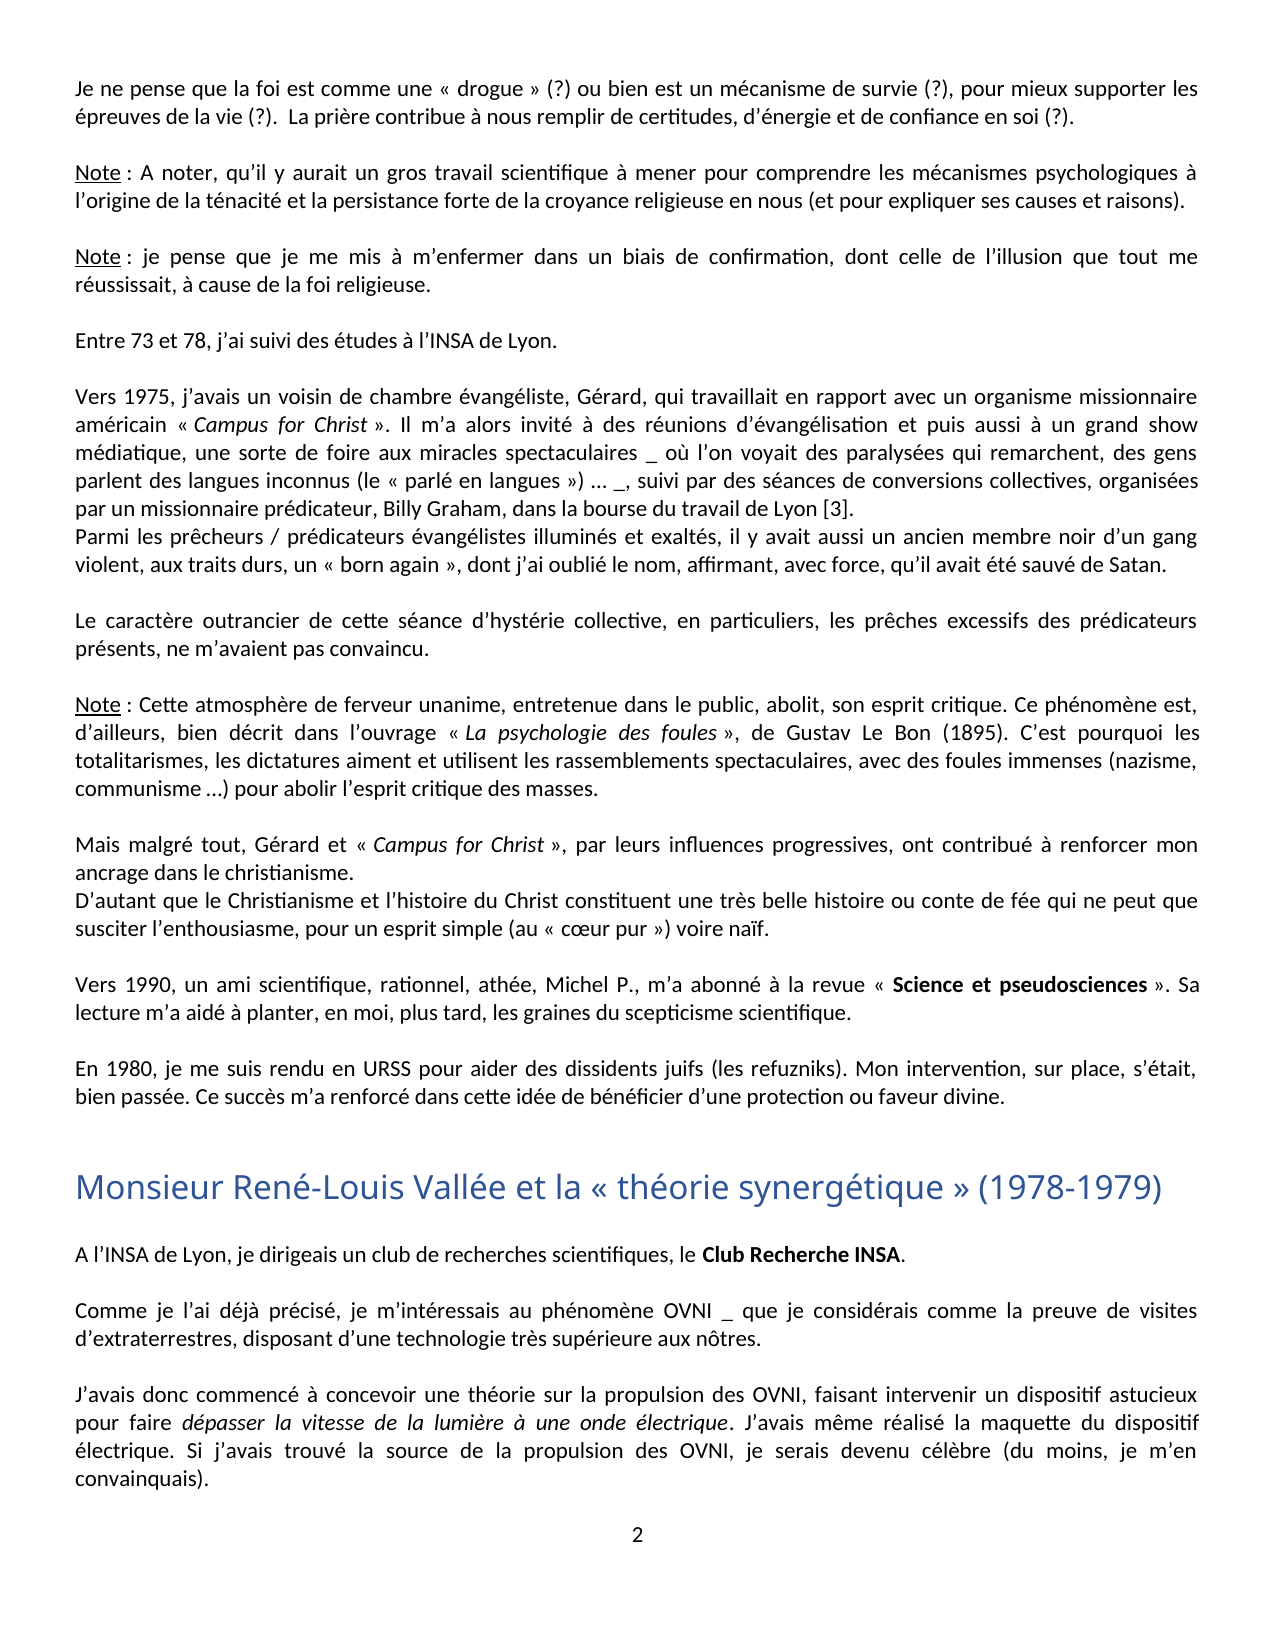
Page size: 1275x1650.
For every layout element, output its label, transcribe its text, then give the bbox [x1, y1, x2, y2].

text En 1980, je me suis rendu en URSS pour aider des dissidents juifs (les refuzniks). Mon intervention, sur place, s’était, bien passée. Ce succès m’a renforcé dans cette idée de bénéficier d’une protection ou faveur divine. [75, 1054, 1200, 1111]
text Note : A noter, qu’il y aurait un gros travail scientifique à mener pour comprendre les mécanismes psychologiques à l’origine de la ténacité et la persistance forte de la croyance religieuse en nous (et pour expliquer ses causes et raisons). [75, 158, 1200, 214]
text Note : je pense que je me mis à m’enfermer dans un biais de confirmation, dont celle de l’illusion que tout me réussissait, à cause de la foi religieuse. [75, 242, 1200, 298]
text Vers 1975, j’avais un voisin de chambre évangéliste, Gérard, qui travaillait en rapport avec un organisme missionnaire américain « Campus for Christ ». Il m’a alors invité à des réunions d’évangélisation et puis aussi à un grand show médiatique, une sorte de foire aux miracles spectaculaires _ où l’on voyait des paralysées qui remarchent, des gens parlent des langues inconnus (le « parlé en langues ») … _, suivi par des séances de conversions collectives, organisées par un missionnaire prédicateur, Billy Graham, dans la bourse du travail de Lyon [3]. [75, 382, 1200, 522]
text Parmi les prêcheurs / prédicateurs évangélistes illuminés et exaltés, il y avait aussi un ancien membre noir d’un gang violent, aux traits durs, un « born again », dont j’ai oublié le nom, affirmant, avec force, qu’il avait été sauvé de Satan. [75, 522, 1200, 578]
text Entre 73 et 78, j’ai suivi des études à l’INSA de Lyon. [75, 326, 1200, 354]
text Comme je l’ai déjà précisé, je m’intéressais au phénomène OVNI _ que je considérais comme la preuve de visites d’extraterrestres, disposant d’une technologie très supérieure aux nôtres. [75, 1296, 1200, 1352]
text J’avais donc commencé à concevoir une théorie sur la propulsion des OVNI, faisant intervenir un dispositif astucieux pour faire dépasser la vitesse de la lumière à une onde électrique. J’avais même réalisé la maquette du dispositif électrique. Si j’avais trouvé la source de la propulsion des OVNI, je serais devenu célèbre (du moins, je m’en convainquais). [75, 1380, 1200, 1492]
text Le caractère outrancier de cette séance d’hystérie collective, en particuliers, les prêches excessifs des prédicateurs présents, ne m’avaient pas convaincu. [75, 606, 1200, 662]
text Mais malgré tout, Gérard et « Campus for Christ », par leurs influences progressives, ont contribué à renforcer mon ancrage dans le christianisme. [75, 830, 1200, 886]
subtitle Monsieur René-Louis Vallée et la « théorie synergétique » (1978-1979) [75, 1163, 1200, 1209]
text D’autant que le Christianisme et l’histoire du Christ constituent une très belle histoire ou conte de fée qui ne peut que susciter l’enthousiasme, pour un esprit simple (au « cœur pur ») voire naïf. [75, 886, 1200, 942]
text A l’INSA de Lyon, je dirigeais un club de recherches scientifiques, le Club Recherche INSA. [75, 1240, 1200, 1268]
text Note : Cette atmosphère de ferveur unanime, entretenue dans le public, abolit, son esprit critique. Ce phénomène est, d’ailleurs, bien décrit dans l’ouvrage « La psychologie des foules », de Gustav Le Bon (1895). C’est pourquoi les totalitarismes, les dictatures aiment et utilisent les rassemblements spectaculaires, avec des foules immenses (nazisme, communisme …) pour abolir l’esprit critique des masses. [75, 690, 1200, 802]
text Vers 1990, un ami scientifique, rationnel, athée, Michel P., m’a abonné à la revue « Science et pseudosciences ». Sa lecture m’a aidé à planter, en moi, plus tard, les graines du scepticisme scientifique. [75, 970, 1200, 1026]
text Je ne pense que la foi est comme une « drogue » (?) ou bien est un mécanisme de survie (?), pour mieux supporter les épreuves de la vie (?). La prière contribue à nous remplir de certitudes, d’énergie et de confiance en soi (?). [75, 74, 1200, 130]
